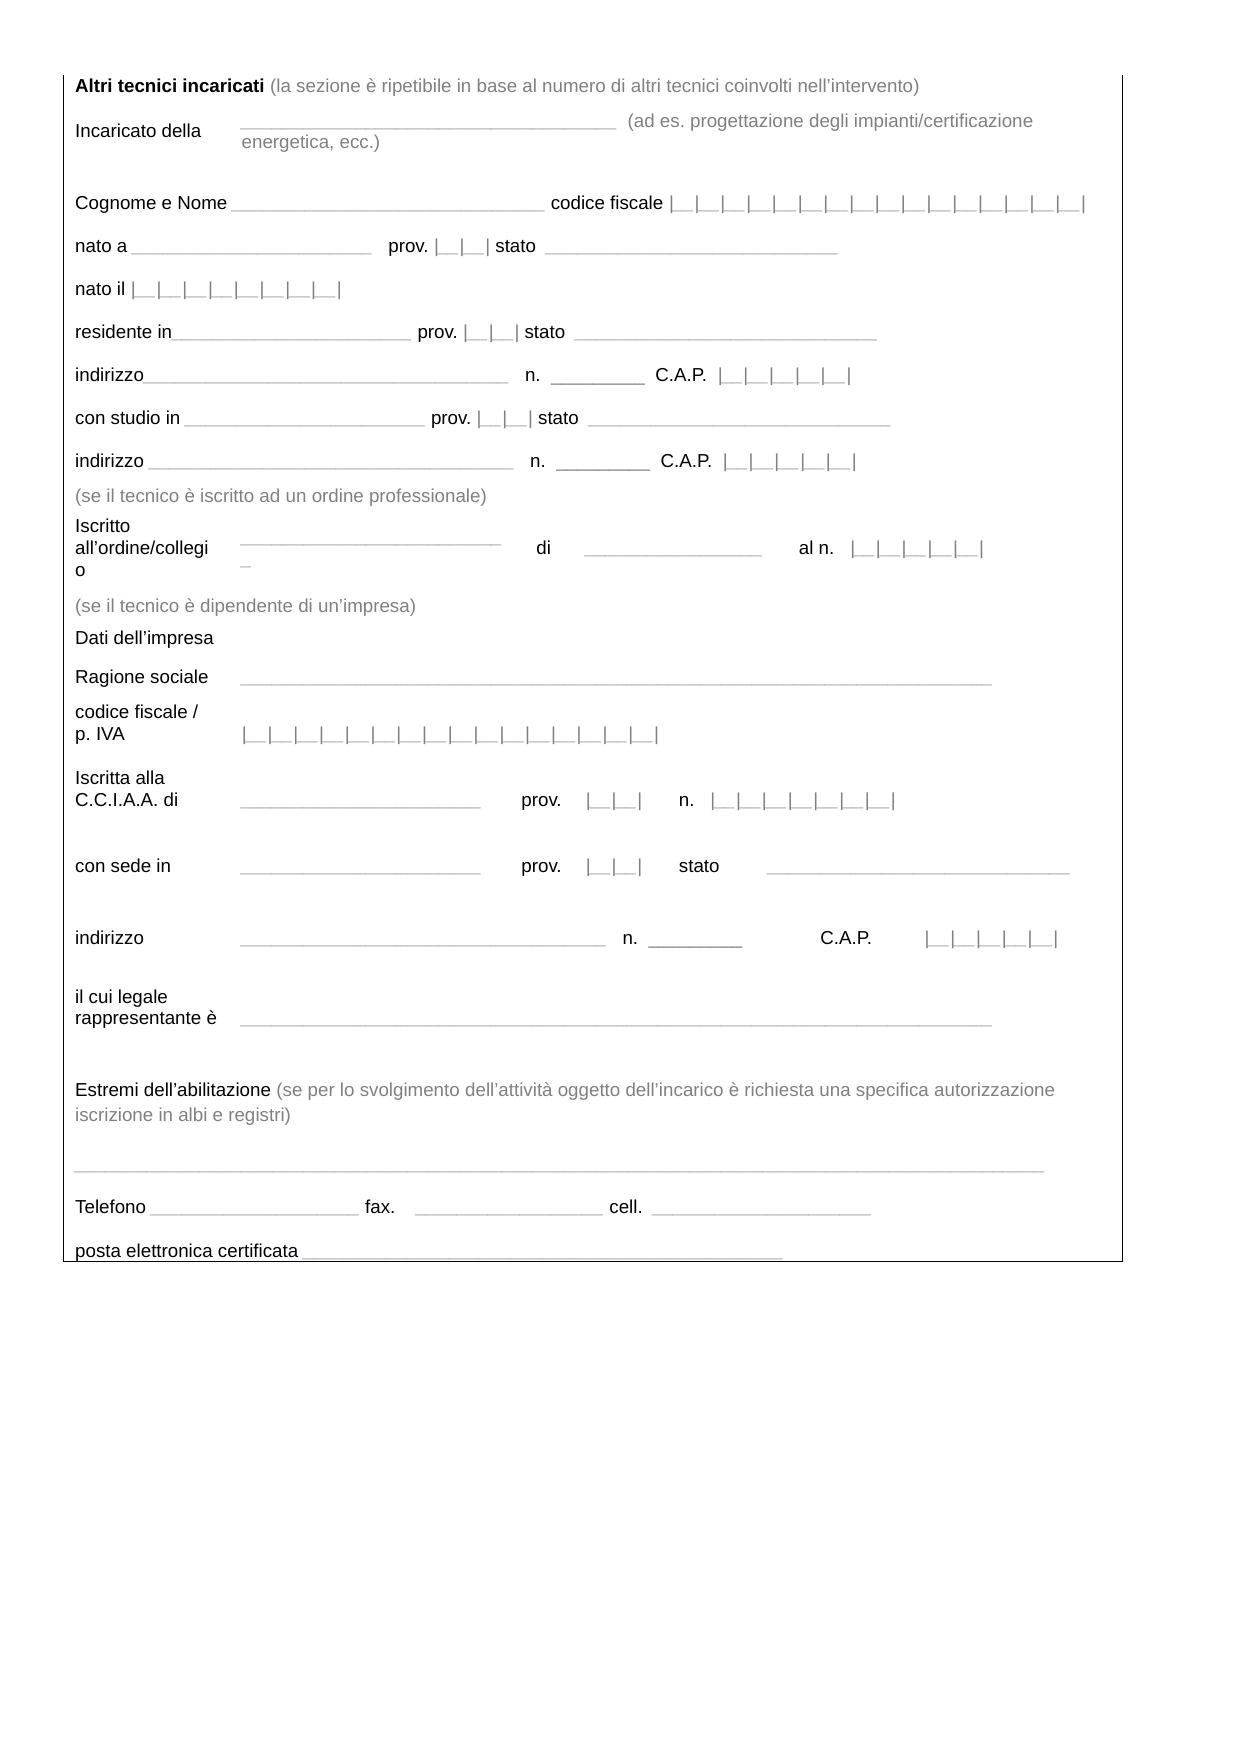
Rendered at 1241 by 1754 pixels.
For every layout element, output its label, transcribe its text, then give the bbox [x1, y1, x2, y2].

table_cell al n. |__|__|__|__|__| [787, 507, 1122, 588]
table_cell ____________________________________ (ad es. progettazione degli impianti/certificazione energetica, ecc.) [230, 97, 1122, 165]
table_cell con sede in [64, 810, 229, 876]
table_cell ________________________________________________________________________ [230, 948, 1122, 1029]
table_cell C.A.P. |__|__|__|__|__| [756, 876, 1122, 948]
table_cell ________________________________________________________________________ [230, 649, 1122, 687]
table_cell indirizzo [64, 876, 229, 948]
table_cell |__|__| [574, 744, 667, 810]
table_cell __________________________ [230, 507, 524, 588]
table_cell di [525, 507, 573, 588]
table_cell (se il tecnico è iscritto ad un ordine professionale) [64, 472, 1122, 507]
table_cell _______________________ [230, 744, 509, 810]
table_cell |__|__|__|__|__|__|__|__|__|__|__|__|__|__|__|__| [230, 688, 1122, 744]
table_cell Iscritta alla C.C.I.A.A. di [64, 744, 229, 810]
table_cell _____________________________ [756, 810, 1122, 876]
table_cell prov. [510, 744, 573, 810]
table_cell codice fiscale / p. IVA [64, 688, 229, 744]
table_cell Iscritto all’ordine/collegio [64, 507, 229, 588]
table_cell Altri tecnici incaricati (la sezione è ripetibile in base al numero di altri tecnici coinvolti nell’intervento) [64, 75, 1122, 97]
table_cell _________________ [574, 507, 787, 588]
table_cell stato [667, 810, 756, 876]
table_cell (se il tecnico è dipendente di un’impresa) Dati dell’impresa [64, 589, 1122, 648]
table_cell Telefono ____________________ fax. __________________ cell. _____________________ posta elettronica certificata ______________________________________________ [64, 1175, 1122, 1261]
table_cell _______________________ [230, 810, 509, 876]
table_cell il cui legale rappresentante è [64, 948, 229, 1029]
table_cell |__|__| [574, 810, 667, 876]
table_cell prov. [510, 810, 573, 876]
table_cell Cognome e Nome ______________________________ codice fiscale |__|__|__|__|__|__|__|__|__|__|__|__|__|__|__|__| nato a _______________________ prov. |__|__| stato ____________________________ nato il |__|__|__|__|__|__|__|__| residente in_______________________ prov. |__|__| stato _____________________________ indirizzo___________________________________ n. _________ C.A.P. |__|__|__|__|__| con studio in _______________________ prov. |__|__| stato _____________________________ indirizzo ___________________________________ n. _________ C.A.P. |__|__|__|__|__| [64, 165, 1122, 472]
table_cell Estremi dell’abilitazione (se per lo svolgimento dell’attività oggetto dell’incarico è richiesta una specifica autorizzazione iscrizione in albi e registri) ________________________________________________________________________________________­_____ [64, 1029, 1122, 1175]
table_cell ___________________________________ n. _________ [230, 876, 756, 948]
table_cell Incaricato della [64, 97, 229, 165]
table_cell Ragione sociale [64, 649, 229, 687]
table_cell n. |__|__|__|__|__|__|__| [667, 744, 1122, 810]
